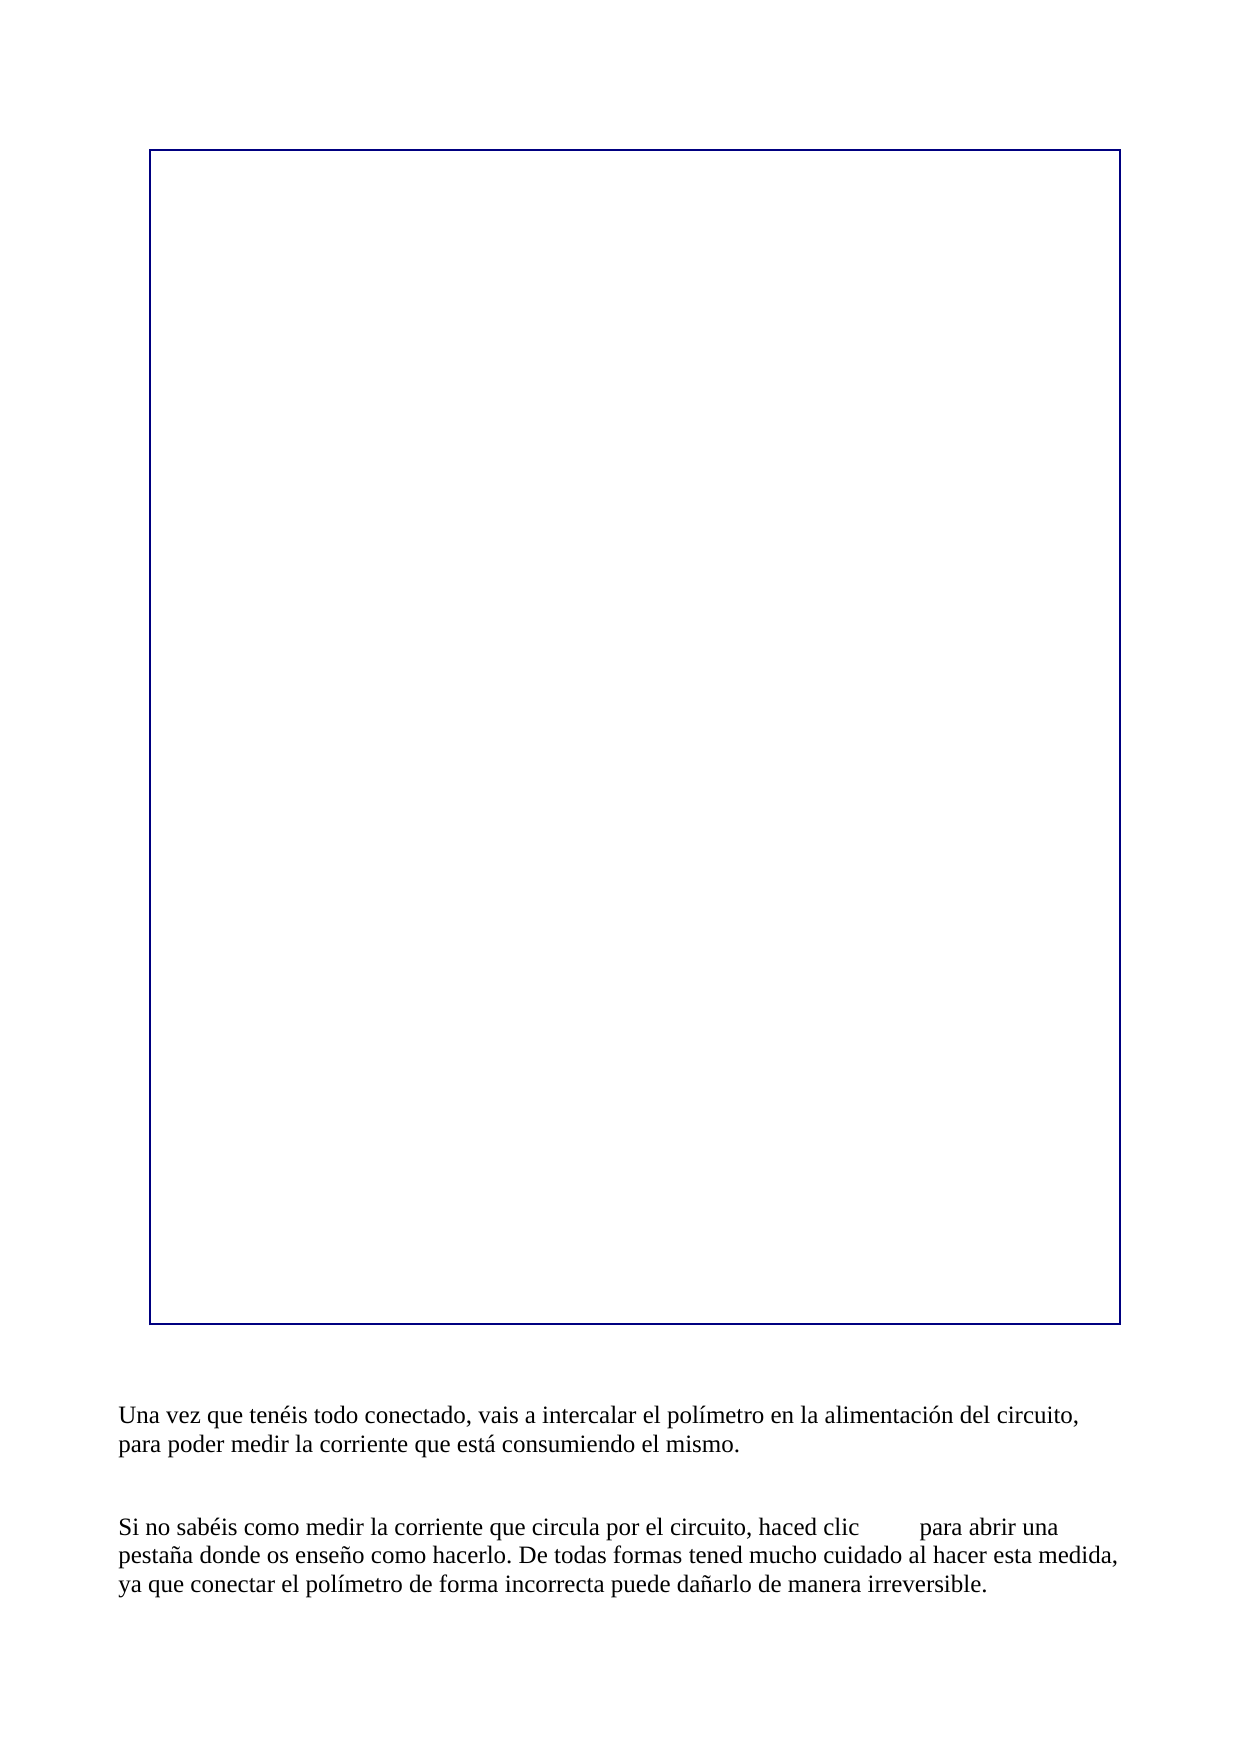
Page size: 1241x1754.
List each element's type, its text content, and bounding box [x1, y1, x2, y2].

text Una vez que tenéis todo conectado, vais a intercalar el polímetro en la alimentación del circuito, para poder medir la corriente que está consumiendo el mismo. [118, 1400, 1122, 1458]
text Si no sabéis como medir la corriente que circula por el circuito, haced clic aquí para abrir una pestaña donde os enseño como hacerlo. De todas formas tened mucho cuidado al hacer esta medida, ya que conectar el polímetro de forma incorrecta puede dañarlo de manera irreversible. [118, 1512, 1122, 1598]
